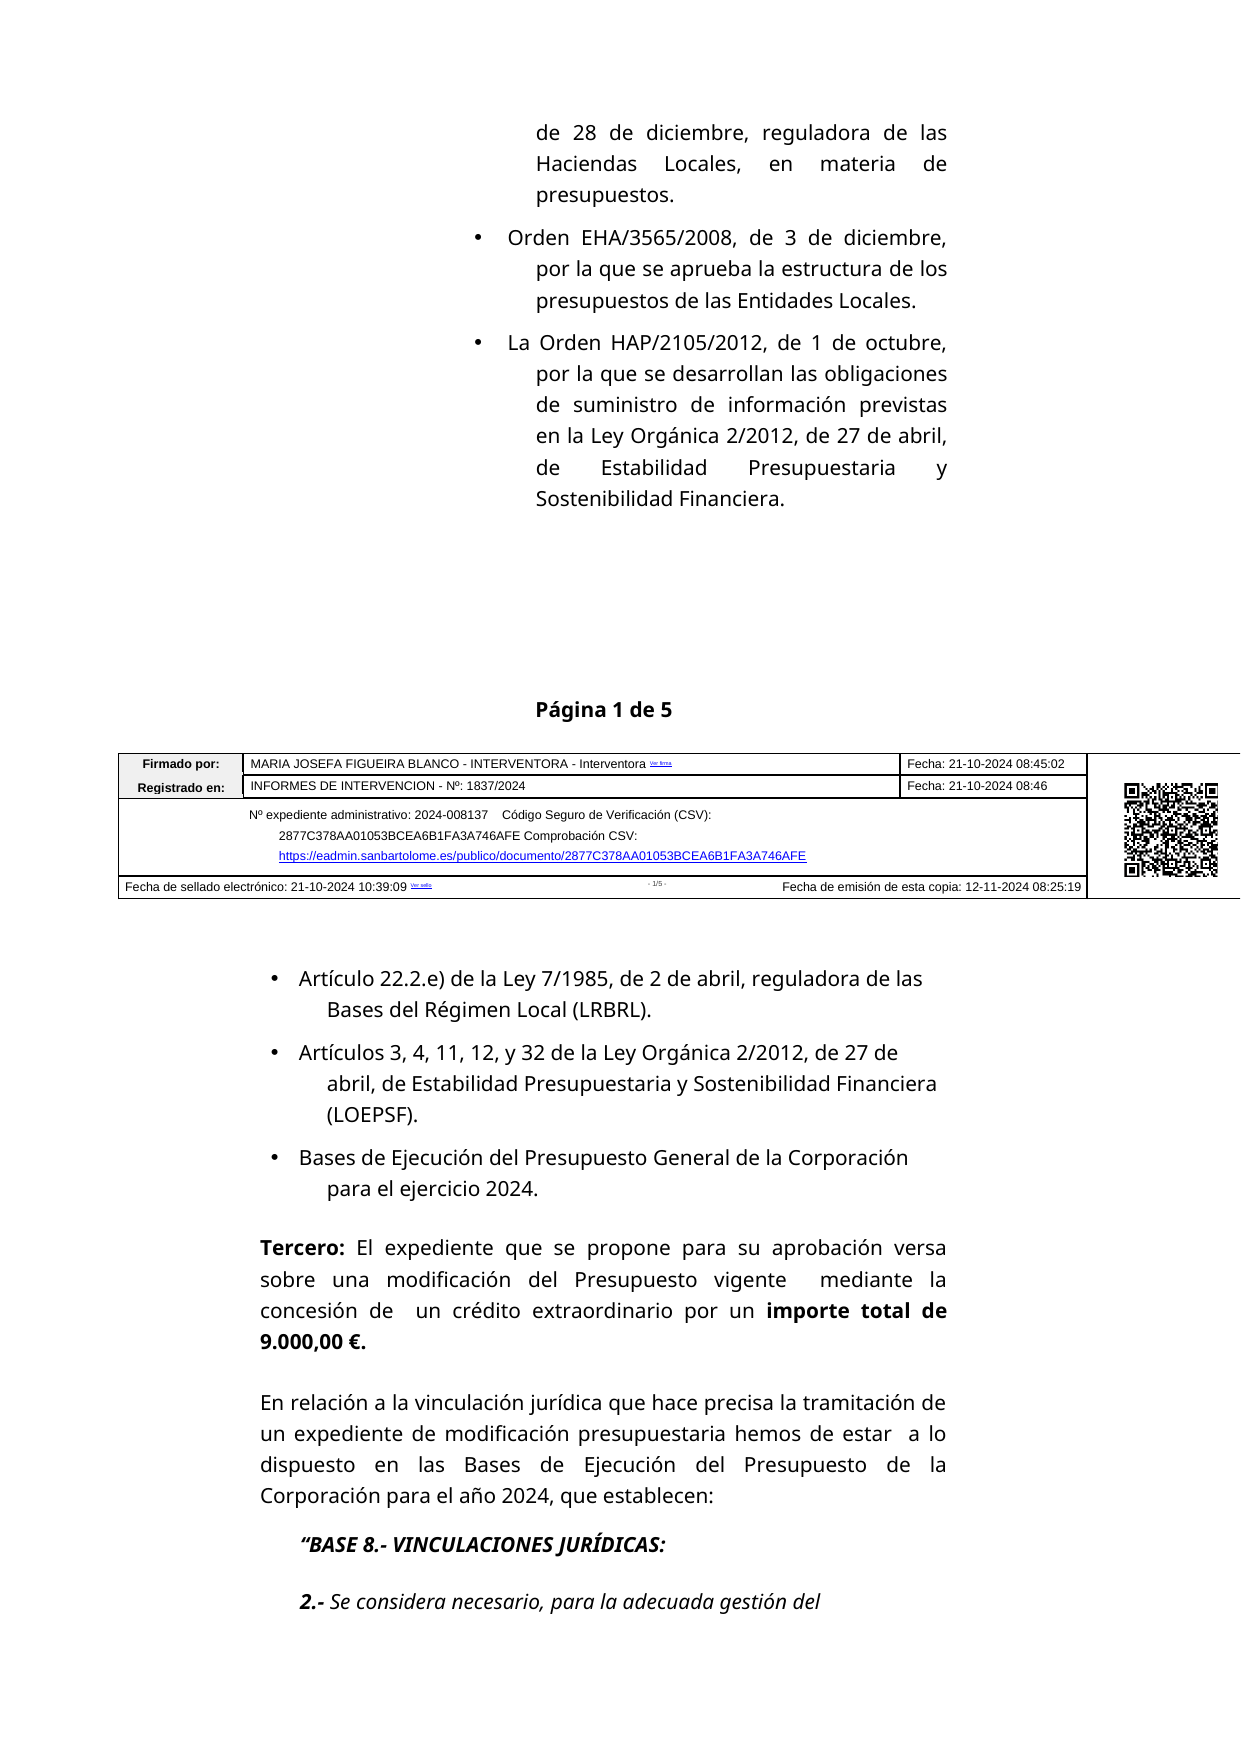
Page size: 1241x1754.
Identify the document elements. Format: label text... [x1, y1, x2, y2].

table_header MARIA JOSEFA FIGUEIRA BLANCO - INTERVENTORA - Interventora Ver firma [244, 754, 899, 774]
text Página 1 de 5 [306, 695, 901, 724]
list Artículos 3, 4, 11, 12, y 32 de la Ley Orgánica 2/2012, de 27 de abril, de Estabilidad Presupuestaria y Sostenibilidad Financiera (LOEPSF). [271, 1038, 947, 1129]
text Tercero: El expediente que se propone para su aprobación versa sobre una modificación del Presupuesto vigente mediante la concesión de un crédito extraordinario por un importe total de 9.000,00 €. [260, 1233, 947, 1356]
table_header Fecha: 21-10-2024 08:45:02 [901, 754, 1086, 774]
list La Orden HAP/2105/2012, de 1 de octubre, por la que se desarrollan las obligaciones de suministro de información previstas en la Ley Orgánica 2/2012, de 27 de abril, de Estabilidad Presupuestaria y Sostenibilidad Financiera. [474, 328, 947, 513]
table_cell Fecha: 21-10-2024 08:46 [901, 776, 1086, 797]
list Artículo 22.2.e) de la Ley 7/1985, de 2 de abril, reguladora de las Bases del Régimen Local (LRBRL). [271, 964, 947, 1024]
text En relación a la vinculación jurídica que hace precisa la tramitación de un expediente de modificación presupuestaria hemos de estar a lo dispuesto en las Bases de Ejecución del Presupuesto de la Corporación para el año 2024, que establecen: [260, 1388, 947, 1510]
table_cell INFORMES DE INTERVENCION - Nº: 1837/2024 [244, 776, 899, 797]
table_header Firmado por: [119, 754, 242, 772]
table_cell Fecha de sellado electrónico: 21-10-2024 10:39:09 Ver sello - 1/5 - Fecha de emisión de esta copia: 12-11-2024 08:25:19 [119, 877, 1086, 898]
table_header [1088, 754, 1240, 898]
table_cell Nº expediente administrativo: 2024-008137 Código Seguro de Verificación (CSV): 2877C378AA01053BCEA6B1FA3A746AFE Comprobación CSV: https://eadmin.sanbartolome.es/publico/documento/2877C378AA01053BCEA6B1FA3A746AFE [119, 799, 1086, 875]
list de 28 de diciembre, reguladora de las Haciendas Locales, en materia de presupuestos. [474, 118, 947, 209]
list Orden EHA/3565/2008, de 3 de diciembre, por la que se aprueba la estructura de los presupuestos de las Entidades Locales. [474, 223, 947, 314]
text “BASE 8.- VINCULACIONES JURÍDICAS: [300, 1530, 1122, 1558]
table_cell Registrado en: [119, 778, 242, 794]
text 2.- Se considera necesario, para la adecuada gestión del [300, 1587, 947, 1616]
list Bases de Ejecución del Presupuesto General de la Corporación para el ejercicio 2024. [271, 1143, 947, 1203]
